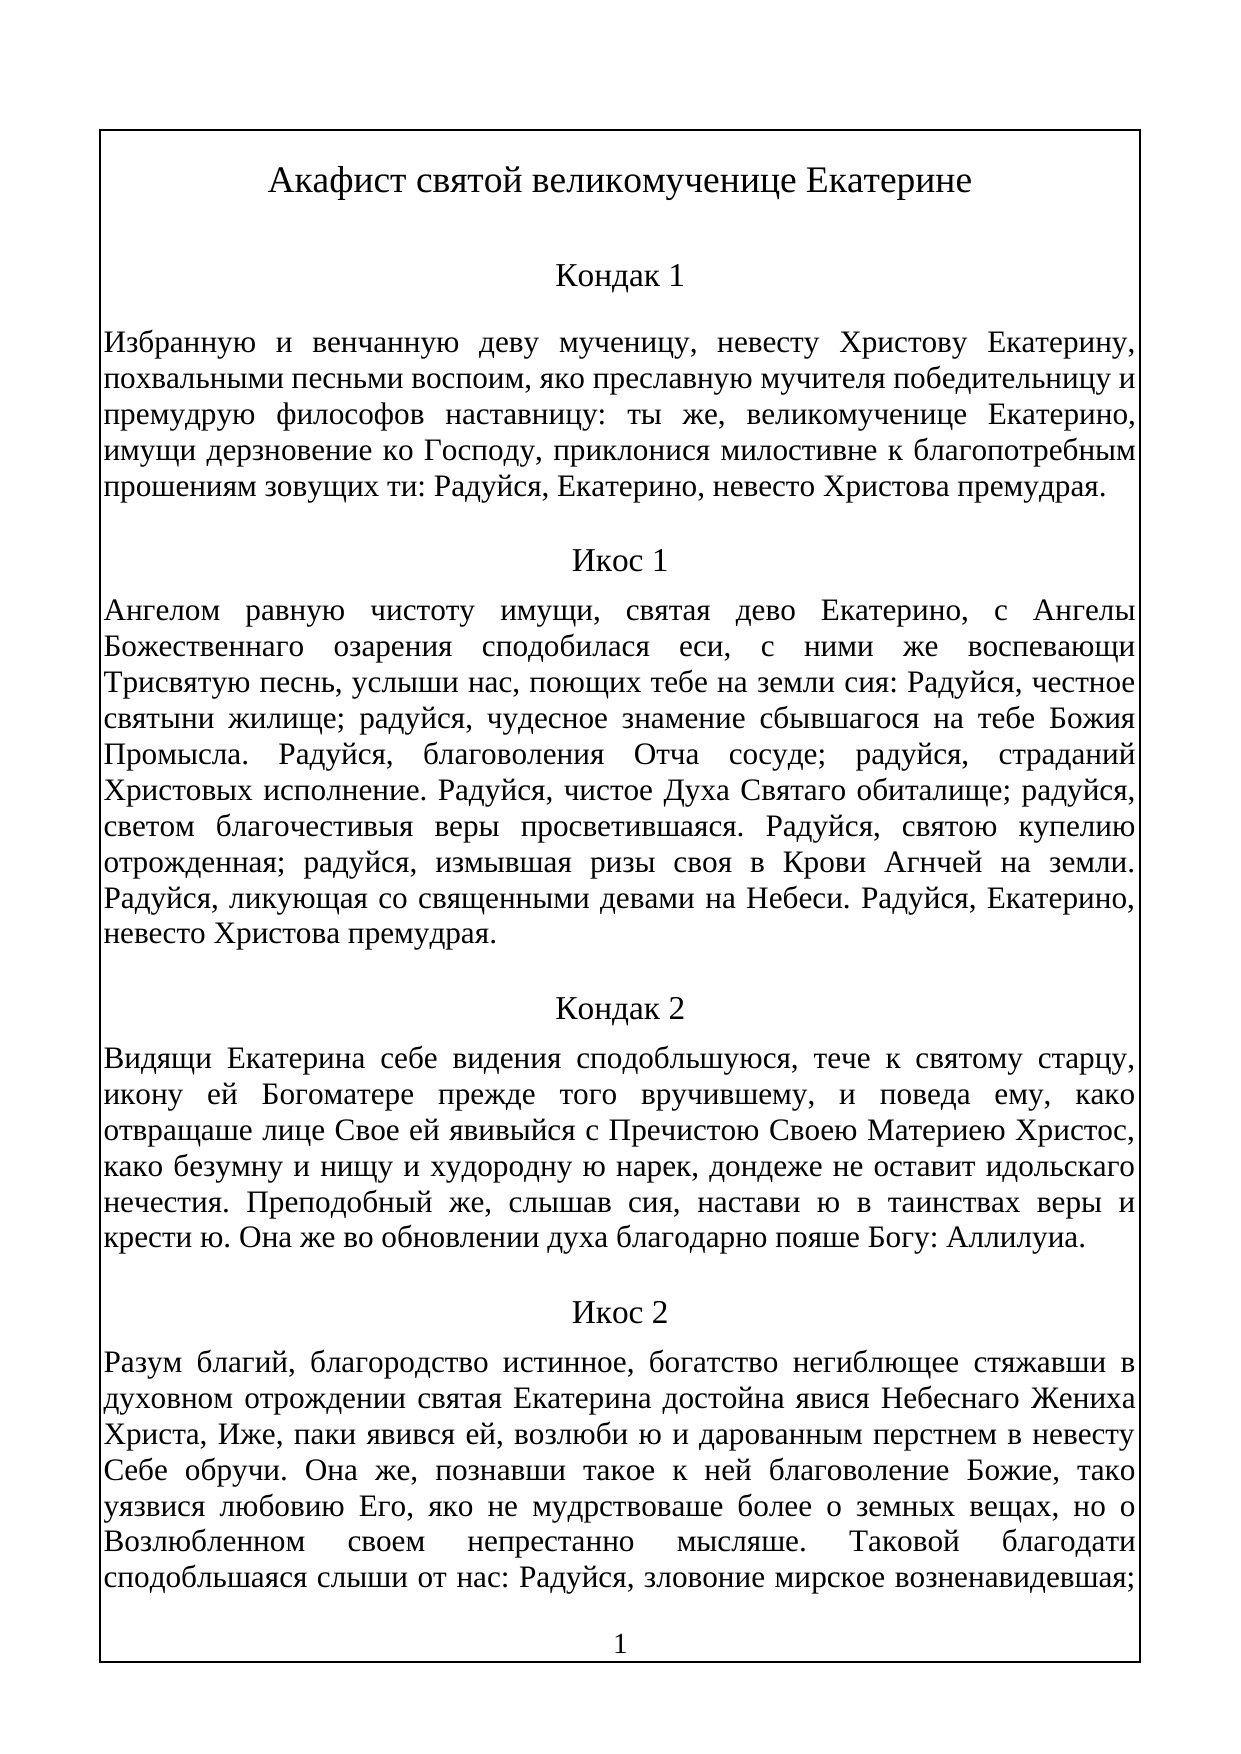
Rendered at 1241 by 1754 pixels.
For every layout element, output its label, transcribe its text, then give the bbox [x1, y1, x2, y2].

text Избранную и венчанную деву мученицу, невесту Христову Екатерину, похвальными песньми воспоим, яко преславную мучителя победительницу и премудрую философов наставницу: ты же, великомученице Екатерино, имущи дерзновение ко Господу, приклонися милостивне к благопотребным прошениям зовущих ти: Радуйся, Екатерино, невесто Христова премудрая. [103, 323, 1137, 503]
subtitle Икос 1 [103, 541, 1137, 579]
text Видящи Екатерина себе видения сподобльшуюся, тече к святому старцу, икону ей Богоматере прежде того вручившему, и поведа ему, како отвращаше лице Свое ей явивыйся с Пречистою Своею Материею Христос, како безумну и нищу и худородну ю нарек, дондеже не оставит идольскаго нечестия. Преподобный же, слышав сия, настави ю в таинствах веры и крести ю. Она же во обновлении духа благодарно пояше Богу: Аллилуиа. [103, 1039, 1137, 1255]
subtitle Акафист святой великомученице Екатерине [103, 158, 1137, 201]
subtitle Кондак 1 [103, 256, 1137, 294]
text Разум благий, благородство истинное, богатство негиблющее стяжавши в духовном отрождении святая Екатерина достойна явися Небеснаго Жениха Христа, Иже, паки явився ей, возлюби ю и дарованным перстнем в невесту Себе обручи. Она же, познавши такое к ней благоволение Божие, тако уязвися любовию Его, яко не мудрствоваше более о земных вещах, но о Возлюбленном своем непрестанно мысляше. Таковой благодати сподобльшаяся слыши от нас: Радуйся, зловоние мирское возненавидевшая; [103, 1343, 1137, 1594]
text Ангелом равную чистоту имущи, святая дево Екатерино, с Ангелы Божественнаго озарения сподобилася еси, с ними же воспевающи Трисвятую песнь, услыши нас, поющих тебе на земли сия: Радуйся, честное святыни жилище; радуйся, чудесное знамение сбывшагося на тебе Божия Промысла. Радуйся, благоволения Отча сосуде; радуйся, страданий Христовых исполнение. Радуйся, чистое Духа Святаго обиталище; радуйся, светом благочестивыя веры просветившаяся. Радуйся, святою купелию отрожденная; радуйся, измывшая ризы своя в Крови Агнчей на земли. Радуйся, ликующая со священными девами на Небеси. Радуйся, Екатерино, невесто Христова премудрая. [103, 591, 1137, 951]
subtitle Кондак 2 [103, 988, 1137, 1027]
subtitle Икос 2 [103, 1292, 1137, 1331]
